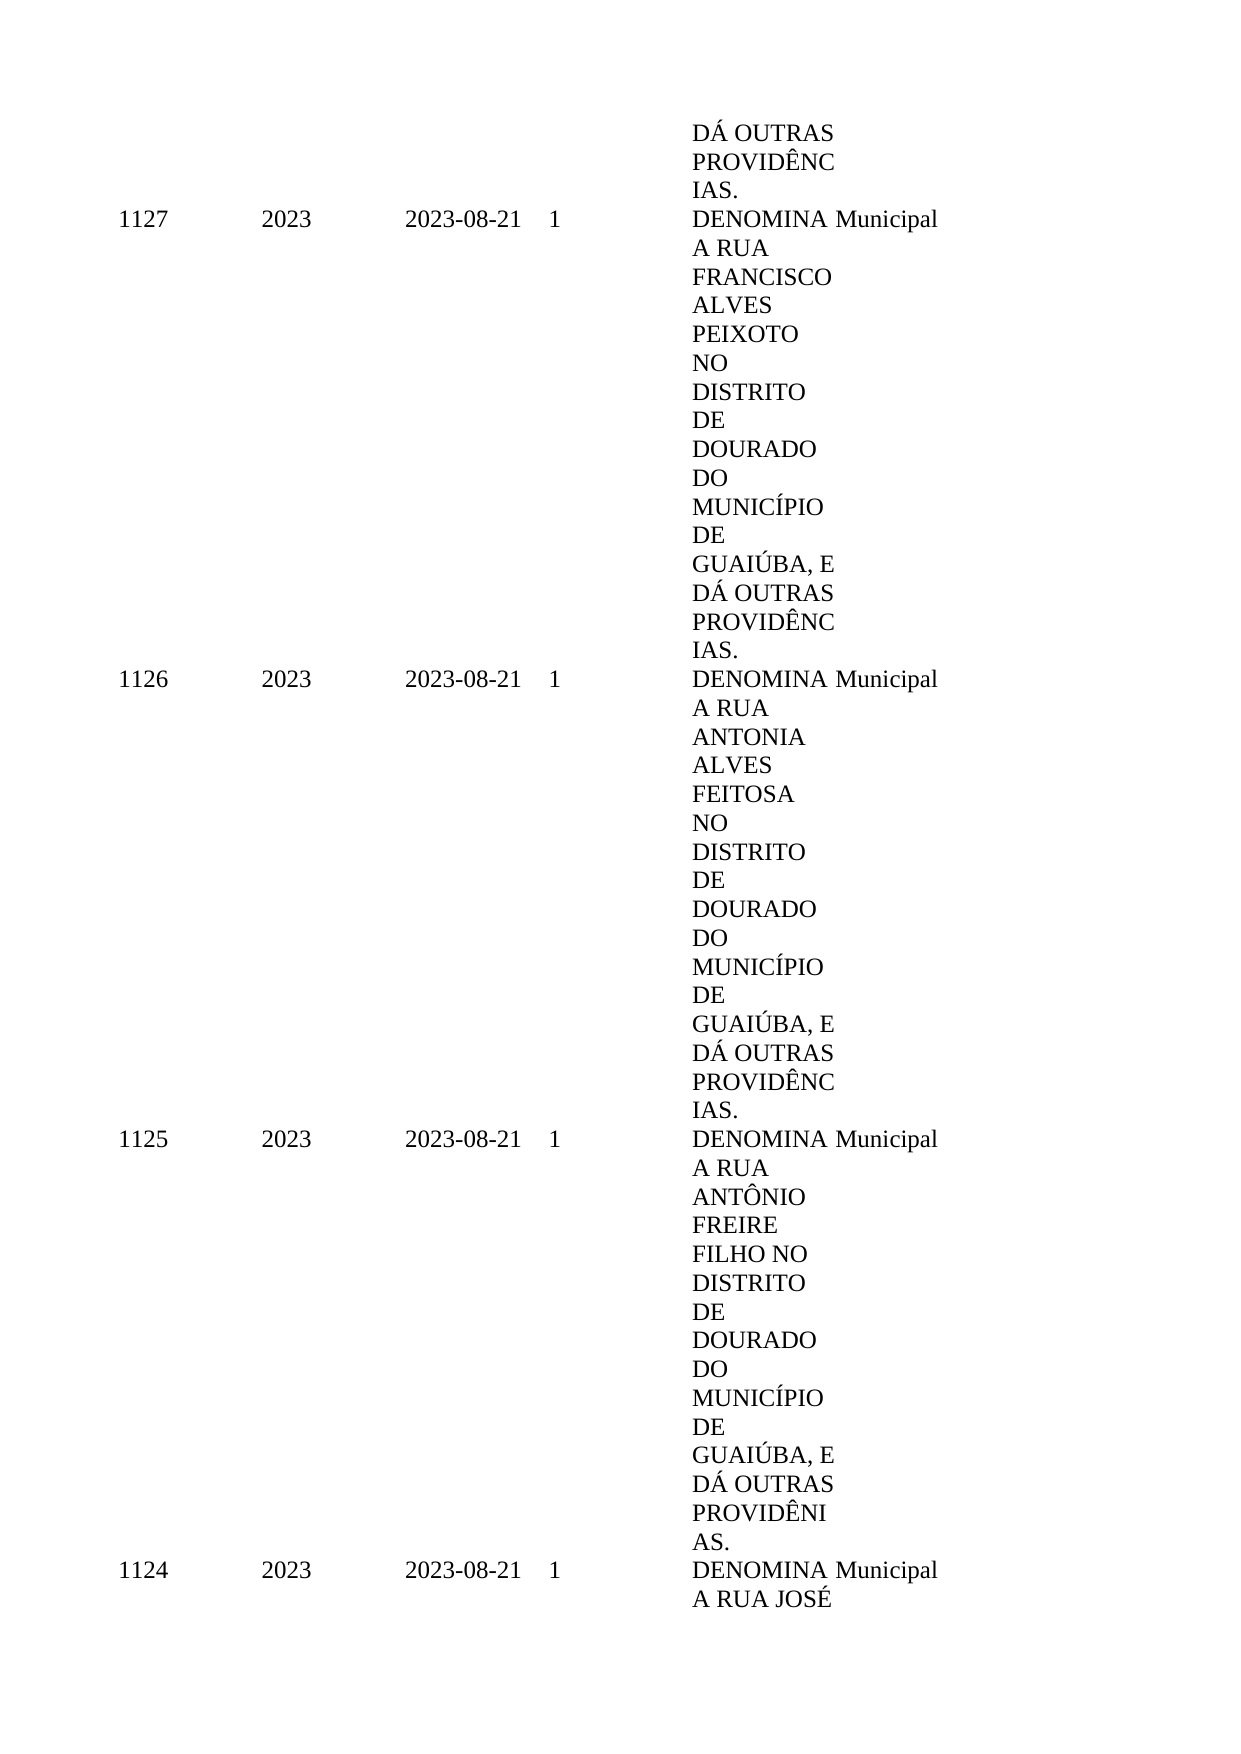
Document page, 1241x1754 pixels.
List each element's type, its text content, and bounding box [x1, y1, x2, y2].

table_cell 2023-08-21 [405, 204, 548, 664]
table_cell 2023-08-21 [405, 1124, 548, 1556]
table_cell [118, 118, 261, 204]
table_cell Municipal [835, 1556, 979, 1613]
table_cell DENOMINA A RUA ANTÔNIO FREIRE FILHO NO DISTRITO DE DOURADO DO MUNICÍPIO DE GUAIÚBA, E DÁ OUTRAS PROVIDÊNIAS. [692, 1124, 835, 1556]
table_cell DENOMINA A RUA ANTONIA ALVES FEITOSA NO DISTRITO DE DOURADO DO MUNICÍPIO DE GUAIÚBA, E DÁ OUTRAS PROVIDÊNCIAS. [692, 664, 835, 1124]
table_cell [405, 118, 548, 204]
table_cell 2023 [261, 204, 405, 664]
table_cell [979, 204, 1122, 664]
table_cell 1126 [118, 664, 261, 1124]
table_cell Municipal [835, 204, 979, 664]
table_cell [979, 118, 1122, 204]
table_cell 1124 [118, 1556, 261, 1613]
table_cell 1 [548, 1124, 692, 1556]
table_cell 2023 [261, 1124, 405, 1556]
table_cell 2023-08-21 [405, 664, 548, 1124]
table_cell DÁ OUTRAS PROVIDÊNCIAS. [692, 118, 835, 204]
table_cell [548, 118, 692, 204]
table_cell Municipal [835, 664, 979, 1124]
table_cell 2023 [261, 1556, 405, 1613]
table_cell Municipal [835, 1124, 979, 1556]
table_cell [835, 118, 979, 204]
table_cell DENOMINA A RUA JOSÉ [692, 1556, 835, 1613]
table_cell [979, 664, 1122, 1124]
table_cell [261, 118, 405, 204]
table_cell 1 [548, 204, 692, 664]
table_cell [979, 1556, 1122, 1613]
table_cell 1127 [118, 204, 261, 664]
table_cell 1 [548, 1556, 692, 1613]
table_cell DENOMINA A RUA FRANCISCO ALVES PEIXOTO NO DISTRITO DE DOURADO DO MUNICÍPIO DE GUAIÚBA, E DÁ OUTRAS PROVIDÊNCIAS. [692, 204, 835, 664]
table_cell 2023 [261, 664, 405, 1124]
table_cell [979, 1124, 1122, 1556]
table_cell 2023-08-21 [405, 1556, 548, 1613]
table_cell 1 [548, 664, 692, 1124]
table_cell 1125 [118, 1124, 261, 1556]
